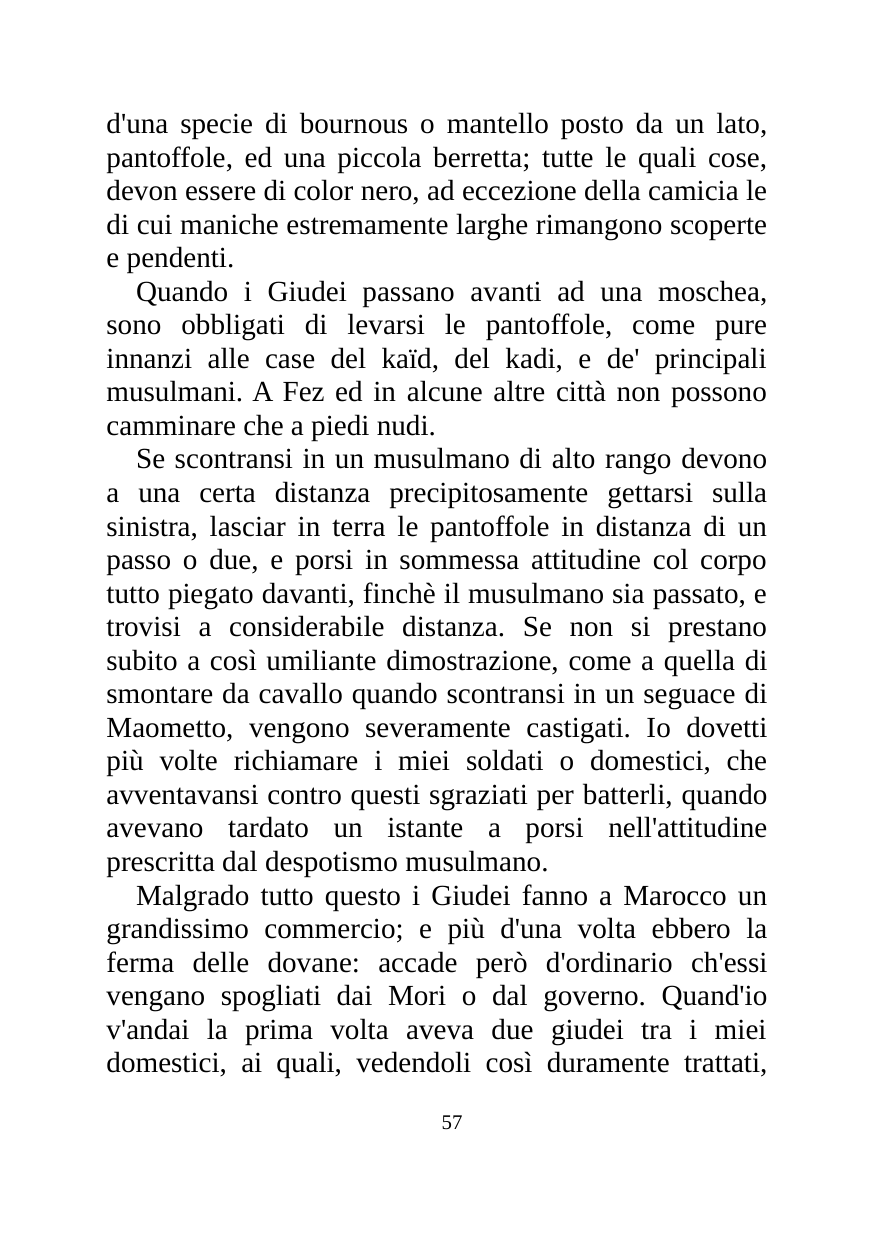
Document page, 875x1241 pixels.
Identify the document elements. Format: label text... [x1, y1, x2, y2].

text Malgrado tutto questo i Giudei fanno a Marocco un grandissimo commercio; e più d'una volta ebbero la ferma delle dovane: accade però d'ordinario ch'essi vengano spogliati dai Mori o dal governo. Quand'io v'andai la prima volta aveva due giudei tra i miei domestici, ai quali, vedendoli così duramente trattati, [106, 878, 768, 1079]
text d'una specie di bournous o mantello posto da un lato, pantoffole, ed una piccola berretta; tutte le quali cose, devon essere di color nero, ad eccezione della camicia le di cui maniche estremamente larghe rimangono scoperte e pendenti. [106, 106, 768, 274]
text Se scontransi in un musulmano di alto rango devono a una certa distanza precipitosamente gettarsi sulla sinistra, lasciar in terra le pantoffole in distanza di un passo o due, e porsi in sommessa attitudine col corpo tutto piegato davanti, finchè il musulmano sia passato, e trovisi a considerabile distanza. Se non si prestano subito a così umiliante dimostrazione, come a quella di smontare da cavallo quando scontransi in un seguace di Maometto, vengono severamente castigati. Io dovetti più volte richiamare i miei soldati o domestici, che avventavansi contro questi sgraziati per batterli, quando avevano tardato un istante a porsi nell'attitudine prescritta dal despotismo musulmano. [106, 442, 768, 878]
text Quando i Giudei passano avanti ad una moschea, sono obbligati di levarsi le pantoffole, come pure innanzi alle case del kaïd, del kadi, e de' principali musulmani. A Fez ed in alcune altre città non possono camminare che a piedi nudi. [106, 274, 768, 442]
